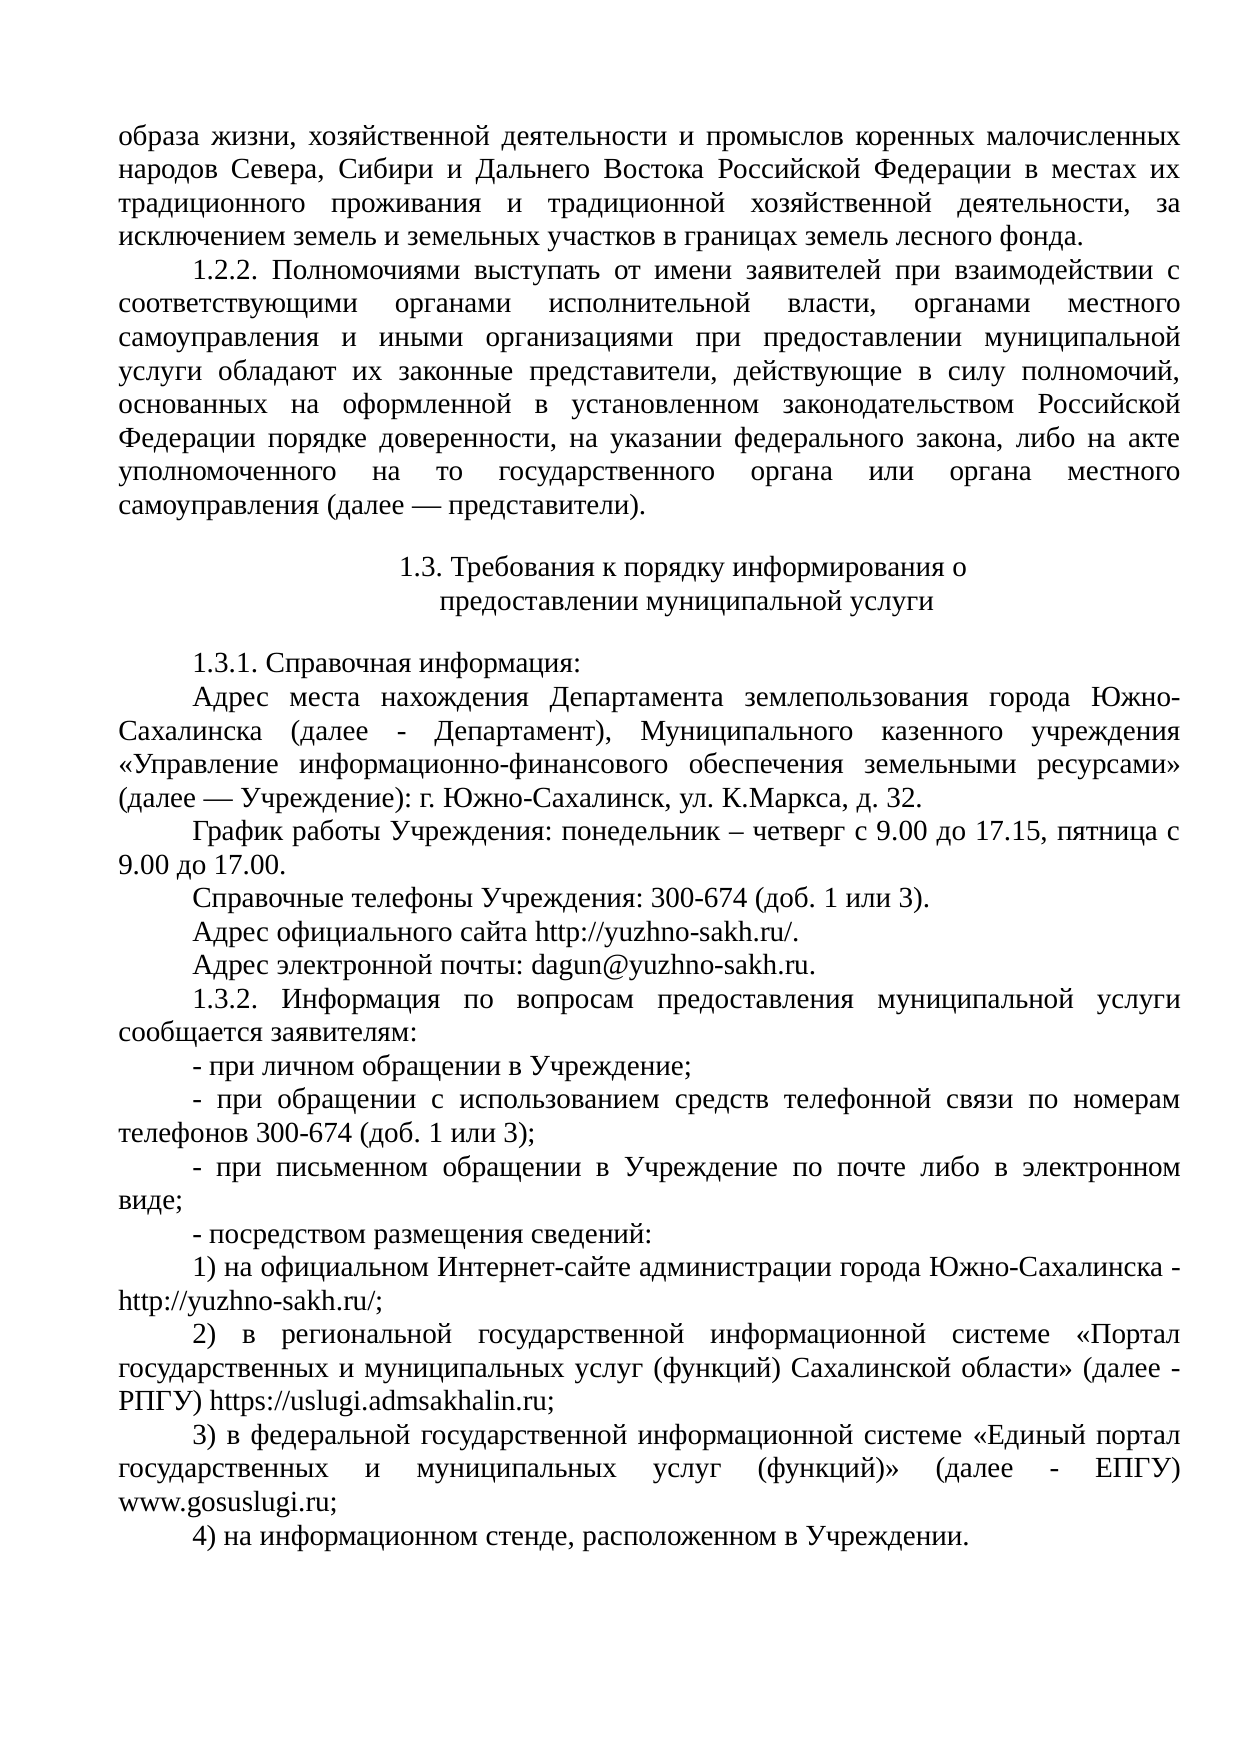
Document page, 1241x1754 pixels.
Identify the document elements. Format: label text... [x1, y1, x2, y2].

text - при личном обращении в Учреждение; [118, 1048, 1181, 1082]
text Справочные телефоны Учреждения: 300-674 (доб. 1 или 3). [118, 881, 1181, 914]
text - посредством размещения сведений: [118, 1216, 1181, 1249]
text Адрес официального сайта http://yuzhno-sakh.ru/. [118, 914, 1181, 948]
text 2) в региональной государственной информационной системе «Портал государственных и муниципальных услуг (функций) Сахалинской области» (далее - РПГУ) https://uslugi.admsakhalin.ru; [118, 1317, 1181, 1417]
text 1.3.1. Справочная информация: [118, 646, 1181, 679]
text График работы Учреждения: понедельник – четверг с 9.00 до 17.15, пятница с 9.00 до 17.00. [118, 813, 1181, 881]
text 3) в федеральной государственной информационной системе «Единый портал государственных и муниципальных услуг (функций)» (далее - ЕПГУ) www.gosuslugi.ru; [118, 1417, 1181, 1518]
text 1.3. Требования к порядку информирования о [118, 550, 1181, 583]
text Адрес места нахождения Департамента землепользования города Южно-Сахалинска (далее - Департамент), Муниципального казенного учреждения «Управление информационно-финансового обеспечения земельными ресурсами» (далее — Учреждение): г. Южно-Сахалинск, ул. К.Маркса, д. 32. [118, 679, 1181, 813]
text предоставлении муниципальной услуги [118, 583, 1181, 617]
text Адрес электронной почты: dagun@yuzhno-sakh.ru. [118, 948, 1181, 981]
text - при письменном обращении в Учреждение по почте либо в электронном виде; [118, 1149, 1181, 1216]
text 1) на официальном Интернет-сайте администрации города Южно-Сахалинска - http://yuzhno-sakh.ru/; [118, 1249, 1181, 1317]
text 4) на информационном стенде, расположенном в Учреждении. [118, 1518, 1181, 1551]
text - при обращении с использованием средств телефонной связи по номерам телефонов 300-674 (доб. 1 или 3); [118, 1082, 1181, 1149]
text 1.3.2. Информация по вопросам предоставления муниципальной услуги сообщается заявителям: [118, 981, 1181, 1048]
text 1.2.2. Полномочиями выступать от имени заявителей при взаимодействии с соответствующими органами исполнительной власти, органами местного самоуправления и иными организациями при предоставлении муниципальной услуги обладают их законные представители, действующие в силу полномочий, основанных на оформленной в установленном законодательством Российской Федерации порядке доверенности, на указании федерального закона, либо на акте уполномоченного на то государственного органа или органа местного самоуправления (далее — представители). [118, 252, 1181, 521]
text образа жизни, хозяйственной деятельности и промыслов коренных малочисленных народов Севера, Сибири и Дальнего Востока Российской Федерации в местах их традиционного проживания и традиционной хозяйственной деятельности, за исключением земель и земельных участков в границах земель лесного фонда. [118, 118, 1181, 252]
